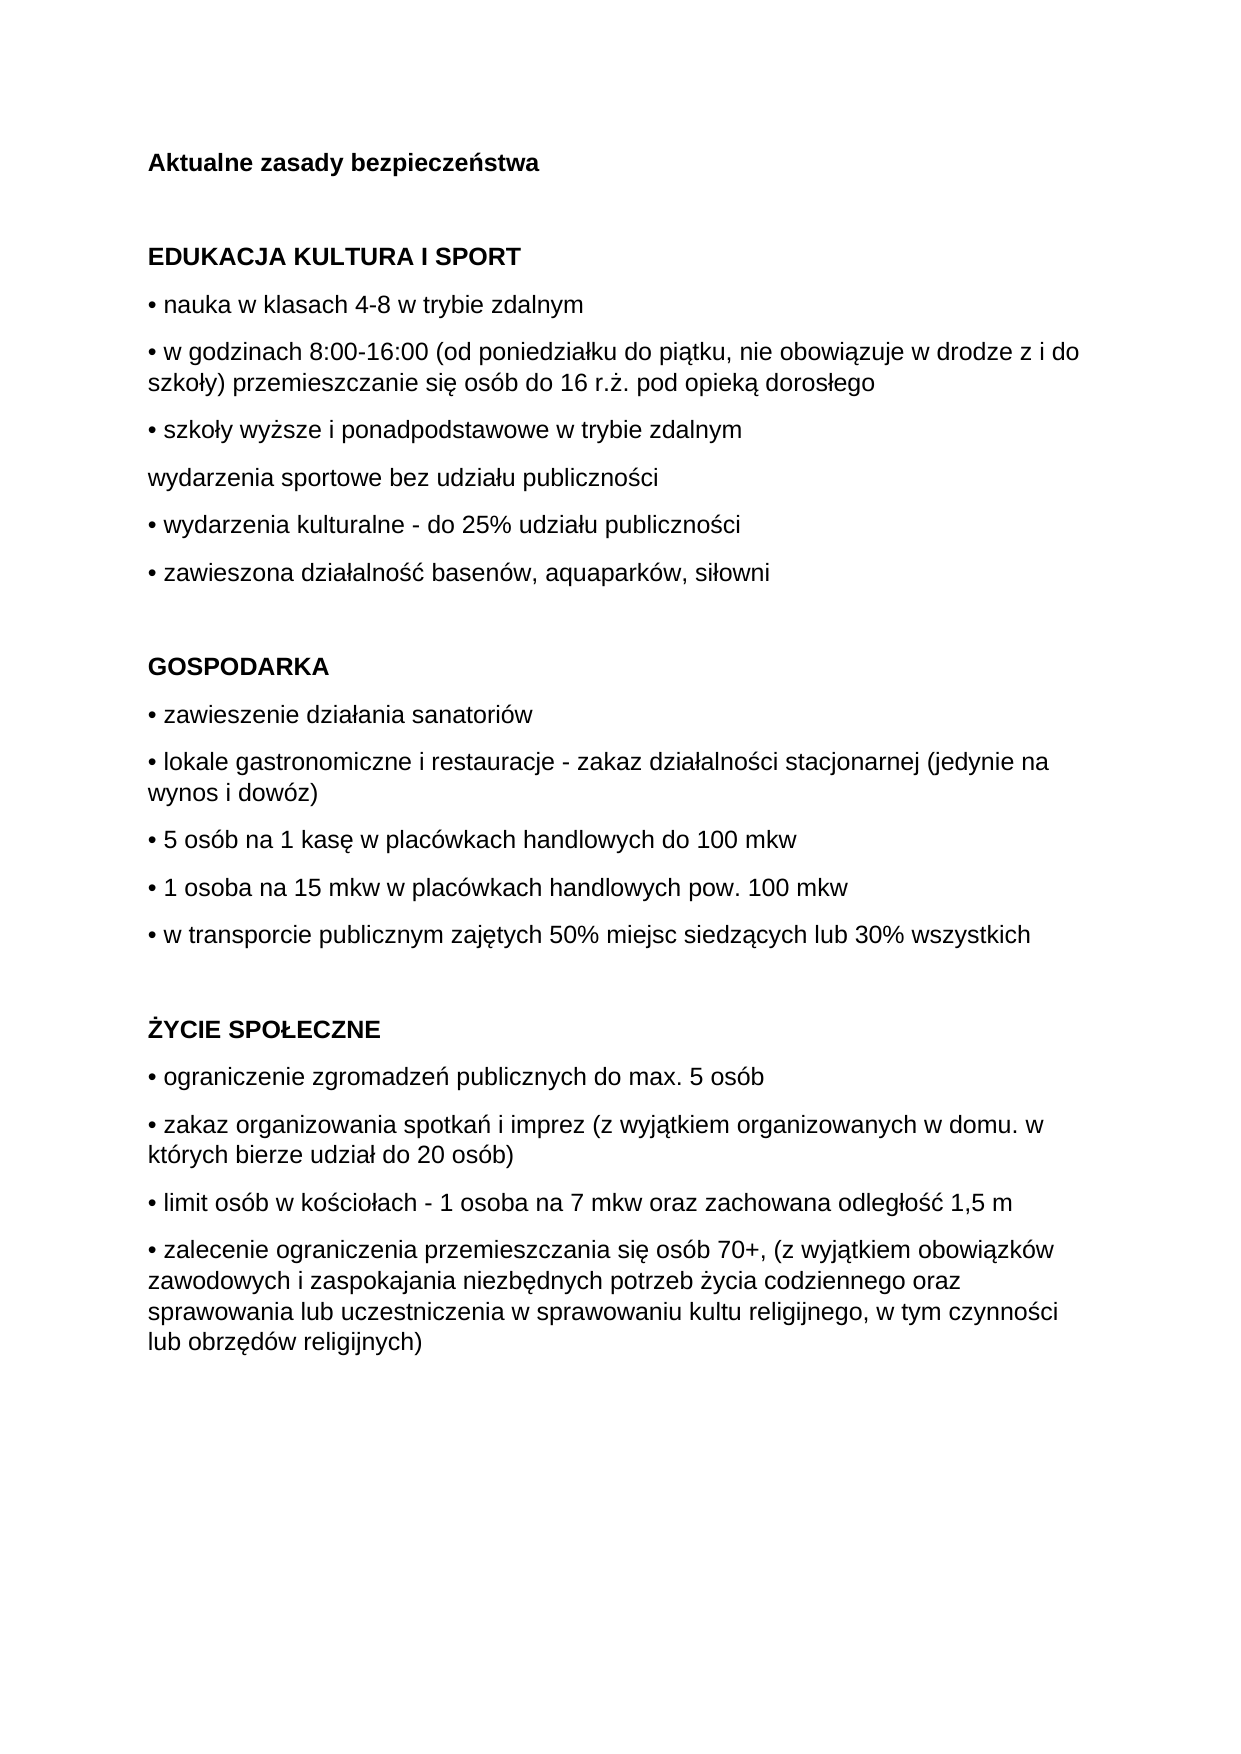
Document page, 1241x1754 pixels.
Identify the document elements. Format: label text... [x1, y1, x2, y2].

text • szkoły wyższe i ponadpodstawowe w trybie zdalnym [148, 415, 1093, 444]
text • zawieszenie działania sanatoriów [148, 700, 1093, 728]
text Aktualne zasady bezpieczeństwa [148, 148, 1093, 176]
text • 5 osób na 1 kasę w placówkach handlowych do 100 mkw [148, 825, 1093, 854]
text • wydarzenia kulturalne - do 25% udziału publiczności [148, 510, 1093, 539]
text • nauka w klasach 4-8 w trybie zdalnym [148, 290, 1093, 318]
text ŻYCIE SPOŁECZNE [148, 1015, 1093, 1043]
text • w godzinach 8:00-16:00 (od poniedziałku do piątku, nie obowiązuje w drodze z i do szkoły) przemieszczanie się osób do 16 r.ż. pod opieką dorosłego [148, 337, 1093, 397]
text EDUKACJA KULTURA I SPORT [148, 242, 1093, 271]
text • limit osób w kościołach - 1 osoba na 7 mkw oraz zachowana odległość 1,5 m [148, 1188, 1093, 1216]
text • w transporcie publicznym zajętych 50% miejsc siedzących lub 30% wszystkich [148, 920, 1093, 949]
text • zawieszona działalność basenów, aquaparków, siłowni [148, 557, 1093, 586]
text GOSPODARKA [148, 652, 1093, 681]
text • zakaz organizowania spotkań i imprez (z wyjątkiem organizowanych w domu. w których bierze udział do 20 osób) [148, 1109, 1093, 1169]
text • zalecenie ograniczenia przemieszczania się osób 70+, (z wyjątkiem obowiązków zawodowych i zaspokajania niezbędnych potrzeb życia codziennego oraz sprawowania lub uczestniczenia w sprawowaniu kultu religijnego, w tym czynności lub obrzędów religijnych) [148, 1235, 1093, 1356]
text • 1 osoba na 15 mkw w placówkach handlowych pow. 100 mkw [148, 873, 1093, 901]
text • lokale gastronomiczne i restauracje - zakaz działalności stacjonarnej (jedynie na wynos i dowóz) [148, 747, 1093, 807]
text • ograniczenie zgromadzeń publicznych do max. 5 osób [148, 1062, 1093, 1091]
text wydarzenia sportowe bez udziału publiczności [148, 463, 1093, 491]
